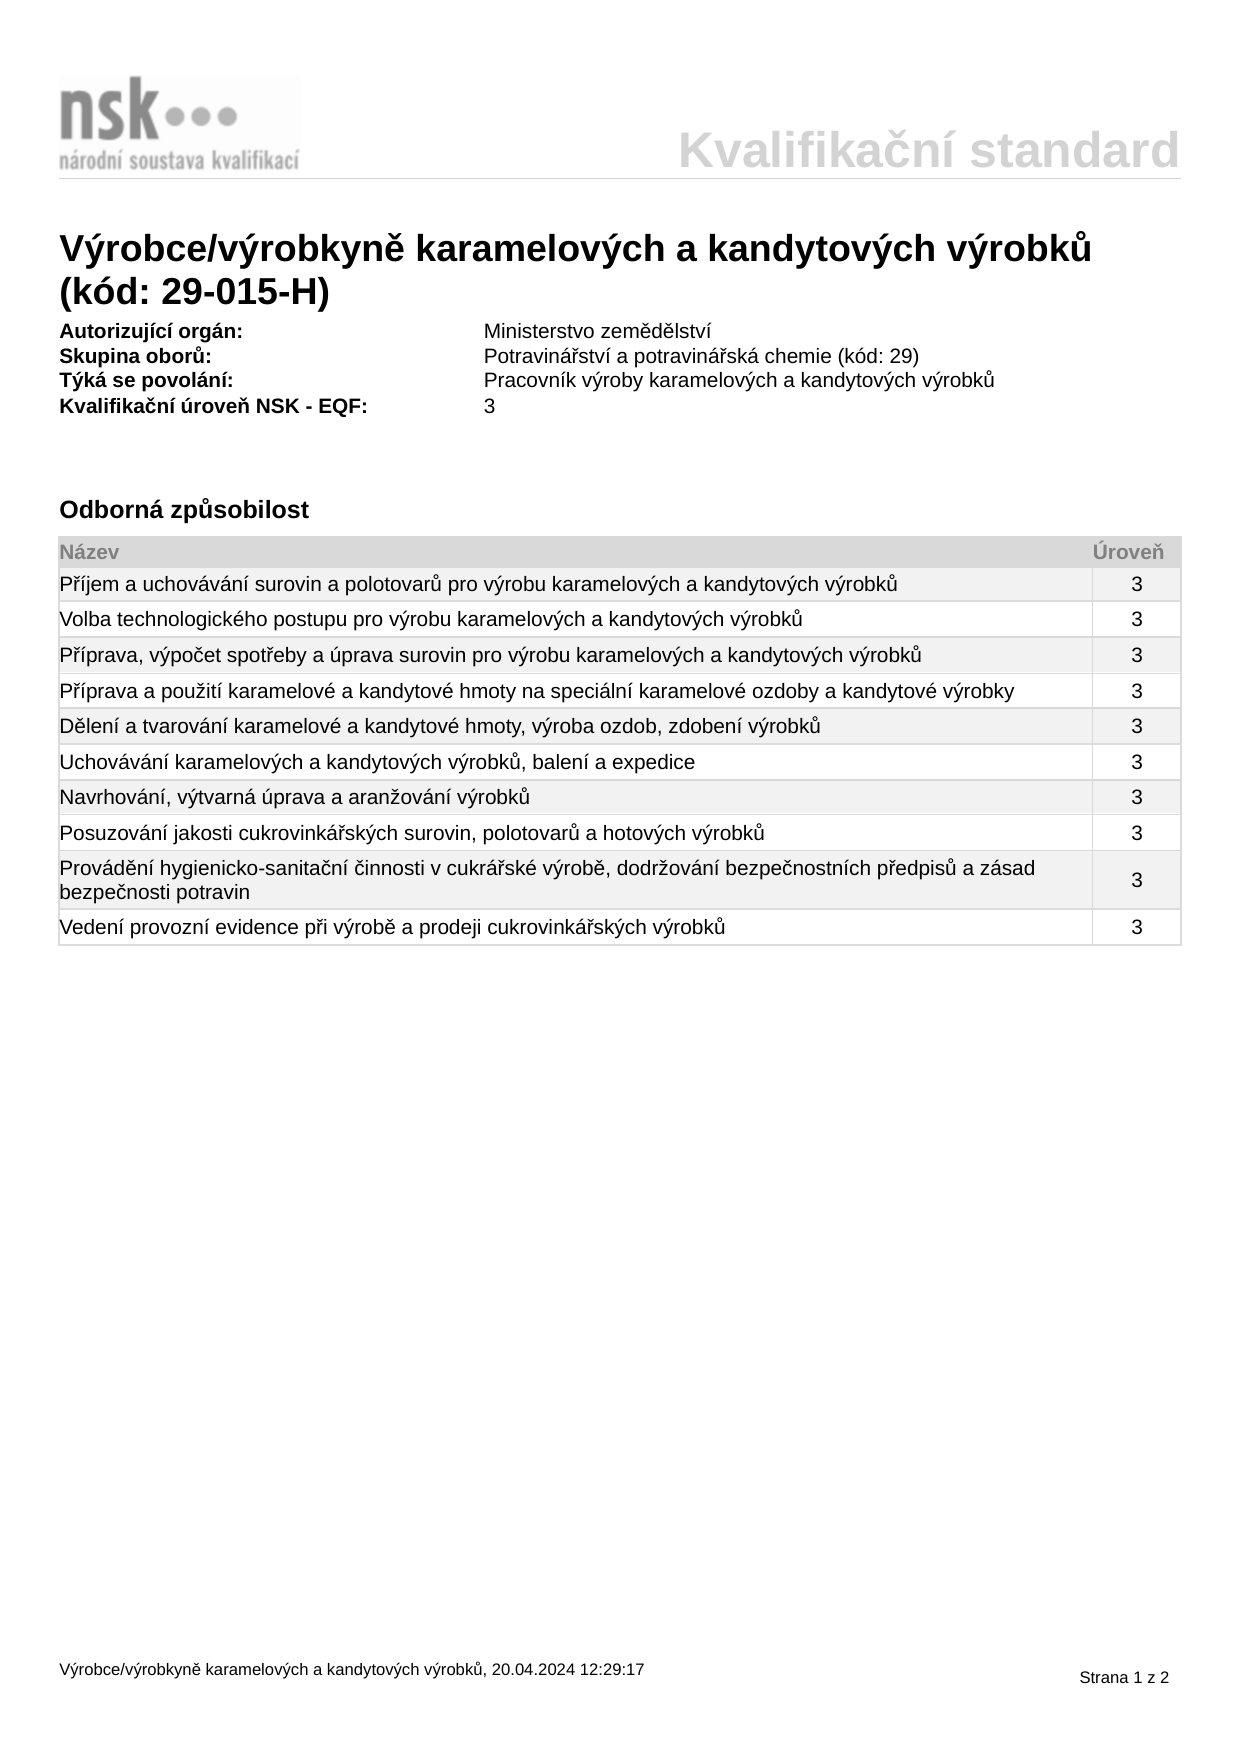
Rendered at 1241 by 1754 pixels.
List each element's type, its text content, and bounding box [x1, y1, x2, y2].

table_cell 3 [1093, 815, 1180, 849]
table_cell [59, 524, 483, 536]
table_cell [862, 418, 1093, 489]
table_cell Volba technologického postupu pro výrobu karamelových a kandytových výrobků [60, 602, 1092, 636]
table_cell [484, 1244, 620, 1453]
table_cell Potravinářství a potravinářská chemie (kód: 29) [484, 344, 1181, 368]
table_cell [59, 196, 483, 224]
table_cell [1169, 1660, 1181, 1696]
table_cell [59, 1453, 483, 1660]
table_cell [484, 172, 620, 178]
table_cell [484, 946, 620, 1244]
table_cell Příprava a použití karamelové a kandytové hmoty na speciální karamelové ozdoby a kandytové výrobky [60, 674, 1092, 707]
table_cell [626, 313, 862, 319]
table_cell Provádění hygienicko-sanitační činnosti v cukrářské výrobě, dodržování bezpečnostních předpisů a zásad bezpečnosti potravin [60, 851, 1092, 908]
table_cell Ministerstvo zemědělství [484, 319, 1181, 344]
table_cell 3 [1093, 674, 1180, 707]
table_cell [484, 1453, 620, 1660]
table_cell [1093, 946, 1169, 1244]
table_cell [1169, 196, 1181, 224]
table_cell 3 [1093, 851, 1180, 908]
table_cell [1169, 1453, 1181, 1660]
table_cell [1093, 313, 1169, 319]
table_cell [620, 1453, 626, 1660]
table_cell [620, 524, 626, 536]
table_cell [1093, 524, 1169, 536]
table_cell [1169, 418, 1181, 489]
table_cell [1093, 418, 1169, 489]
table_cell 3 [1093, 638, 1180, 672]
table_cell Výrobce/výrobkyně karamelových a kandytových výrobků, 20.04.2024 12:29:17 [59, 1660, 862, 1696]
table_cell [620, 1244, 626, 1453]
table_cell 3 [1093, 910, 1180, 944]
table_header Kvalifikační standard [626, 59, 1181, 178]
table_cell [1169, 524, 1181, 536]
table_cell 3 [484, 394, 1181, 417]
table_cell Příprava, výpočet spotřeby a úprava surovin pro výrobu karamelových a kandytových výrobků [60, 638, 1092, 672]
table_cell 3 [1093, 781, 1180, 813]
table_cell Vedení provozní evidence při výrobě a prodeji cukrovinkářských výrobků [60, 910, 1092, 944]
table_cell [59, 418, 483, 489]
table_header [621, 59, 626, 172]
table_cell [1093, 1244, 1169, 1453]
table_cell [626, 1244, 862, 1453]
table_cell [1169, 946, 1181, 1244]
table_cell [862, 946, 1093, 1244]
table_cell [626, 1453, 862, 1660]
table_cell [484, 418, 620, 489]
table_cell [1093, 1453, 1169, 1660]
table_cell Úroveň [1093, 538, 1180, 566]
table_cell [59, 313, 483, 319]
table_cell [1093, 196, 1169, 224]
table_cell [59, 172, 483, 178]
table_cell [1169, 1244, 1181, 1453]
table_cell [620, 418, 626, 489]
table_cell Autorizující orgán: [59, 319, 483, 343]
table_cell [862, 524, 1093, 536]
table_cell Název [60, 538, 1092, 566]
table_cell 3 [1093, 602, 1180, 636]
table_cell [620, 946, 626, 1244]
table_cell Výrobce/výrobkyně karamelových a kandytových výrobků (kód: 29-015-H) [59, 224, 1181, 313]
table_cell 3 [1093, 568, 1180, 600]
table_cell [862, 1244, 1093, 1453]
table_cell Dělení a tvarování karamelové a kandytové hmoty, výroba ozdob, zdobení výrobků [60, 709, 1092, 743]
table_cell Uchovávání karamelových a kandytových výrobků, balení a expedice [60, 745, 1092, 779]
table_cell [59, 179, 1181, 196]
table_cell Týká se povolání: [59, 368, 483, 392]
table_cell Pracovník výroby karamelových a kandytových výrobků [484, 368, 1181, 393]
table_cell Odborná způsobilost [59, 490, 1181, 524]
table_cell [620, 196, 626, 224]
table_cell 3 [1093, 745, 1180, 779]
table_cell [862, 313, 1093, 319]
table_cell [484, 196, 620, 224]
table_cell [862, 196, 1093, 224]
table_cell [626, 418, 862, 489]
table_cell 3 [1093, 709, 1180, 743]
picture [58, 59, 621, 172]
table_cell Strana 1 z 2 [862, 1660, 1169, 1696]
table_cell Skupina oborů: [59, 344, 483, 368]
table_cell Navrhování, výtvarná úprava a aranžování výrobků [60, 781, 1092, 813]
table_cell Posuzování jakosti cukrovinkářských surovin, polotovarů a hotových výrobků [60, 815, 1092, 849]
table_cell [626, 946, 862, 1244]
table_cell [862, 1453, 1093, 1660]
table_cell [1169, 313, 1181, 319]
table_cell [484, 313, 620, 319]
table_cell Příjem a uchovávání surovin a polotovarů pro výrobu karamelových a kandytových výrobků [60, 568, 1092, 600]
table_cell [484, 524, 620, 536]
table_cell [626, 196, 862, 224]
table_cell Kvalifikační úroveň NSK - EQF: [59, 394, 483, 417]
table_cell [59, 1244, 483, 1453]
table_cell [626, 524, 862, 536]
table_cell [59, 946, 483, 1244]
